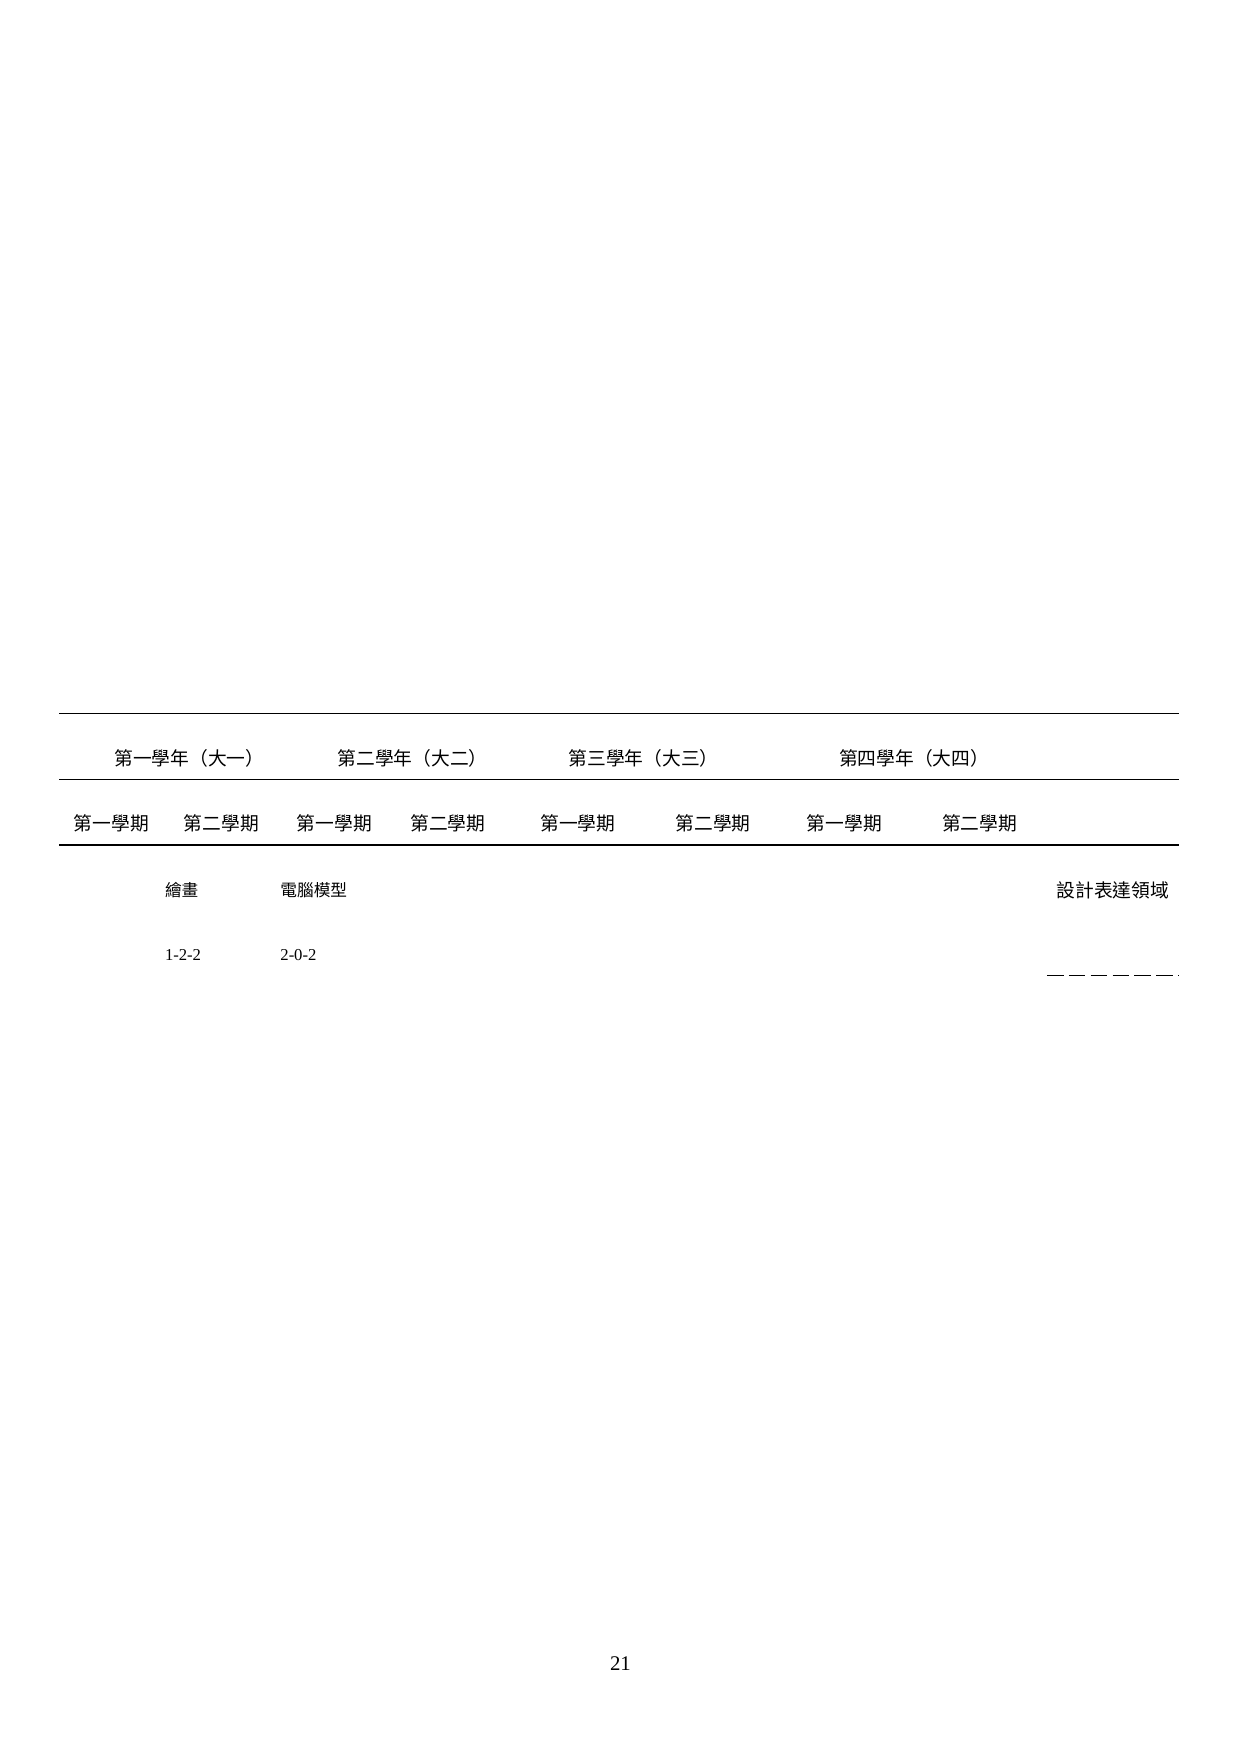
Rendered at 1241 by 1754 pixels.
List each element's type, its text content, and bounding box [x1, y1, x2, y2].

table_cell 第一學期 [279, 780, 389, 843]
table_cell 第二學期 [163, 780, 279, 843]
table_cell [650, 846, 776, 910]
table_cell [1047, 780, 1178, 843]
table_cell [506, 910, 649, 975]
table_cell 第二學期 [650, 780, 776, 843]
table_cell 第二學期 [390, 780, 506, 843]
table_cell [1179, 844, 1185, 910]
table_cell [776, 910, 912, 975]
table_cell [390, 910, 506, 975]
table_cell [390, 846, 506, 910]
table_cell [912, 910, 1047, 975]
table_cell 第二學年（大二） [319, 714, 506, 778]
table_cell [59, 910, 163, 975]
table_cell [776, 846, 912, 910]
table_cell 設計表達領域 [1047, 846, 1178, 975]
table_cell [506, 846, 649, 910]
table_cell 第一學年（大一） [59, 714, 319, 778]
table_cell 第一學期 [59, 780, 163, 843]
table_cell [1179, 910, 1185, 975]
table_cell 第三學年（大三） [506, 714, 781, 778]
table_cell 1-2-2 [163, 910, 279, 975]
table_cell 第一學期 [506, 780, 649, 843]
table_cell 第二學期 [912, 780, 1047, 843]
table_cell [59, 846, 163, 910]
table_cell [912, 846, 1047, 910]
table_cell 第一學期 [776, 780, 912, 843]
table_cell 第四學年（大四） [781, 714, 1047, 778]
table_cell [650, 910, 776, 975]
table_cell 電腦模型 [279, 846, 389, 910]
table_cell [1047, 714, 1178, 778]
table_cell 2-0-2 [279, 910, 389, 975]
table_cell [1179, 713, 1185, 778]
table_cell [1179, 779, 1185, 843]
table_cell 繪畫 [163, 846, 279, 910]
